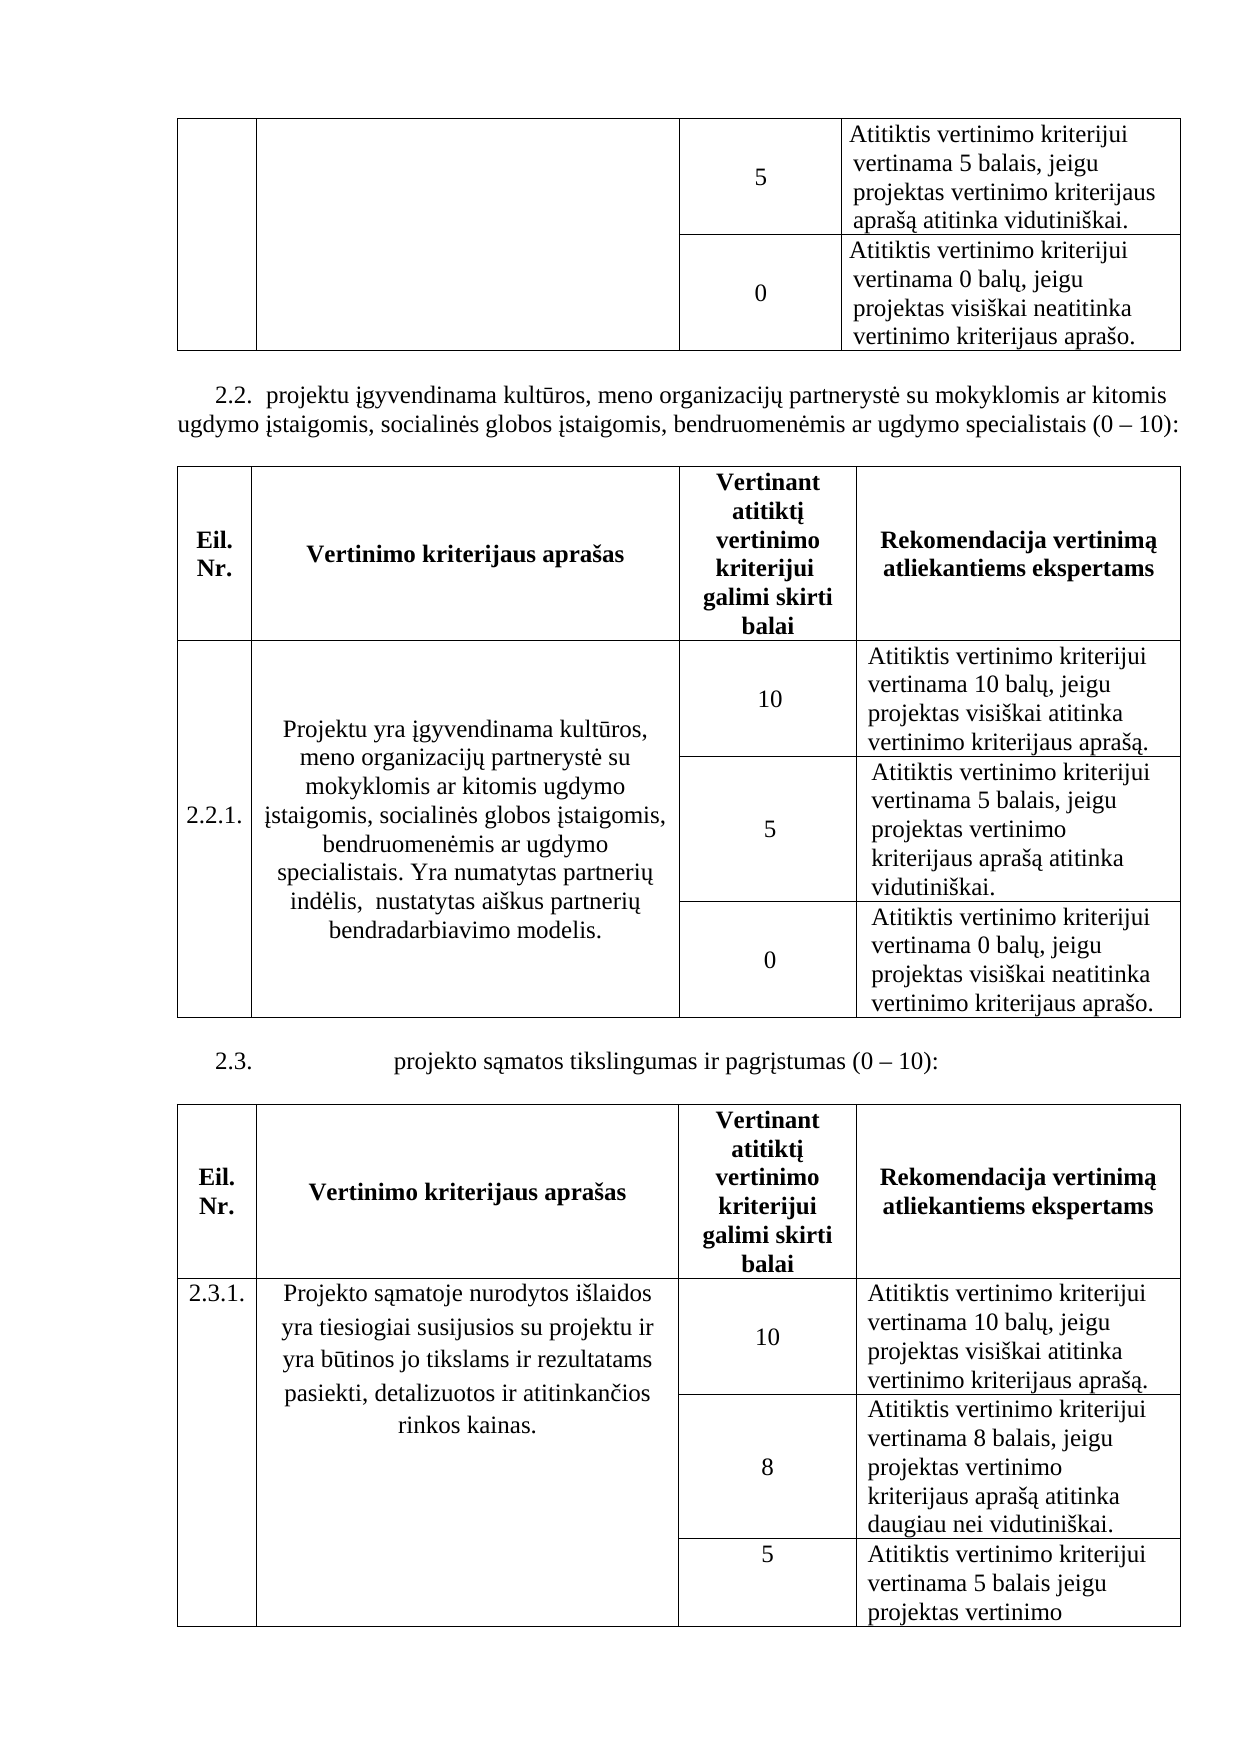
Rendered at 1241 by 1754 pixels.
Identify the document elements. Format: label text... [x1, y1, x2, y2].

table_cell 10 [680, 641, 856, 756]
text 2.3. projekto sąmatos tikslingumas ir pagrįstumas (0 – 10): [215, 1046, 1181, 1075]
table_cell 0 [680, 235, 841, 350]
table_cell 10 [679, 1279, 856, 1393]
table_cell Atitiktis vertinimo kriterijui vertinama 5 balais, jeigu projektas vertinimo kriterijaus aprašą atitinka vidutiniškai. [857, 757, 1180, 901]
table_cell [257, 119, 679, 350]
table_cell Atitiktis vertinimo kriterijui vertinama 5 balais jeigu projektas vertinimo [857, 1539, 1180, 1626]
table_header Vertinant atitiktį vertinimo kriterijui galimi skirti balai [679, 1105, 856, 1277]
table_cell Atitiktis vertinimo kriterijui vertinama 5 balais, jeigu projektas vertinimo kriterijaus aprašą atitinka vidutiniškai. [842, 119, 1180, 234]
table_cell Atitiktis vertinimo kriterijui vertinama 10 balų, jeigu projektas visiškai atitinka vertinimo kriterijaus aprašą. [857, 1279, 1180, 1393]
table_cell 5 [679, 1539, 856, 1626]
text 2.2. projektu įgyvendinama kultūros, meno organizacijų partnerystė su mokyklomis ar kitomis ugdymo įstaigomis, socialinės globos įstaigomis, bendruomenėmis ar ugdymo specialistais (0 – 10): [177, 380, 1181, 437]
table_cell [178, 119, 256, 350]
table_header Eil. Nr. [178, 1105, 256, 1277]
table_header Vertinant atitiktį vertinimo kriterijui galimi skirti balai [680, 467, 856, 640]
table_header Vertinimo kriterijaus aprašas [257, 1105, 678, 1277]
table_cell Atitiktis vertinimo kriterijui vertinama 0 balų, jeigu projektas visiškai neatitinka vertinimo kriterijaus aprašo. [857, 902, 1180, 1017]
table_header Rekomendacija vertinimą atliekantiems ekspertams [857, 467, 1180, 640]
table_cell 8 [679, 1395, 856, 1538]
table_cell Atitiktis vertinimo kriterijui vertinama 10 balų, jeigu projektas visiškai atitinka vertinimo kriterijaus aprašą. [857, 641, 1180, 756]
table_cell 5 [680, 119, 841, 234]
table_header Eil. Nr. [178, 467, 251, 640]
table_cell 5 [680, 757, 856, 901]
table_header Rekomendacija vertinimą atliekantiems ekspertams [857, 1105, 1180, 1277]
table_cell Projekto sąmatoje nurodytos išlaidos yra tiesiogiai susijusios su projektu ir yra būtinos jo tikslams ir rezultatams pasiekti, detalizuotos ir atitinkančios rinkos kainas. [257, 1279, 678, 1626]
table_cell 0 [680, 902, 856, 1017]
table_cell 2.3.1. [178, 1279, 256, 1626]
table_cell Atitiktis vertinimo kriterijui vertinama 8 balais, jeigu projektas vertinimo kriterijaus aprašą atitinka daugiau nei vidutiniškai. [857, 1395, 1180, 1538]
table_cell 2.2.1. [178, 641, 251, 1017]
table_header Vertinimo kriterijaus aprašas [252, 467, 679, 640]
table_cell Projektu yra įgyvendinama kultūros, meno organizacijų partnerystė su mokyklomis ar kitomis ugdymo įstaigomis, socialinės globos įstaigomis, bendruomenėmis ar ugdymo specialistais. Yra numatytas partnerių indėlis, nustatytas aiškus partnerių bendradarbiavimo modelis. [252, 641, 679, 1017]
table_cell Atitiktis vertinimo kriterijui vertinama 0 balų, jeigu projektas visiškai neatitinka vertinimo kriterijaus aprašo. [842, 235, 1180, 350]
